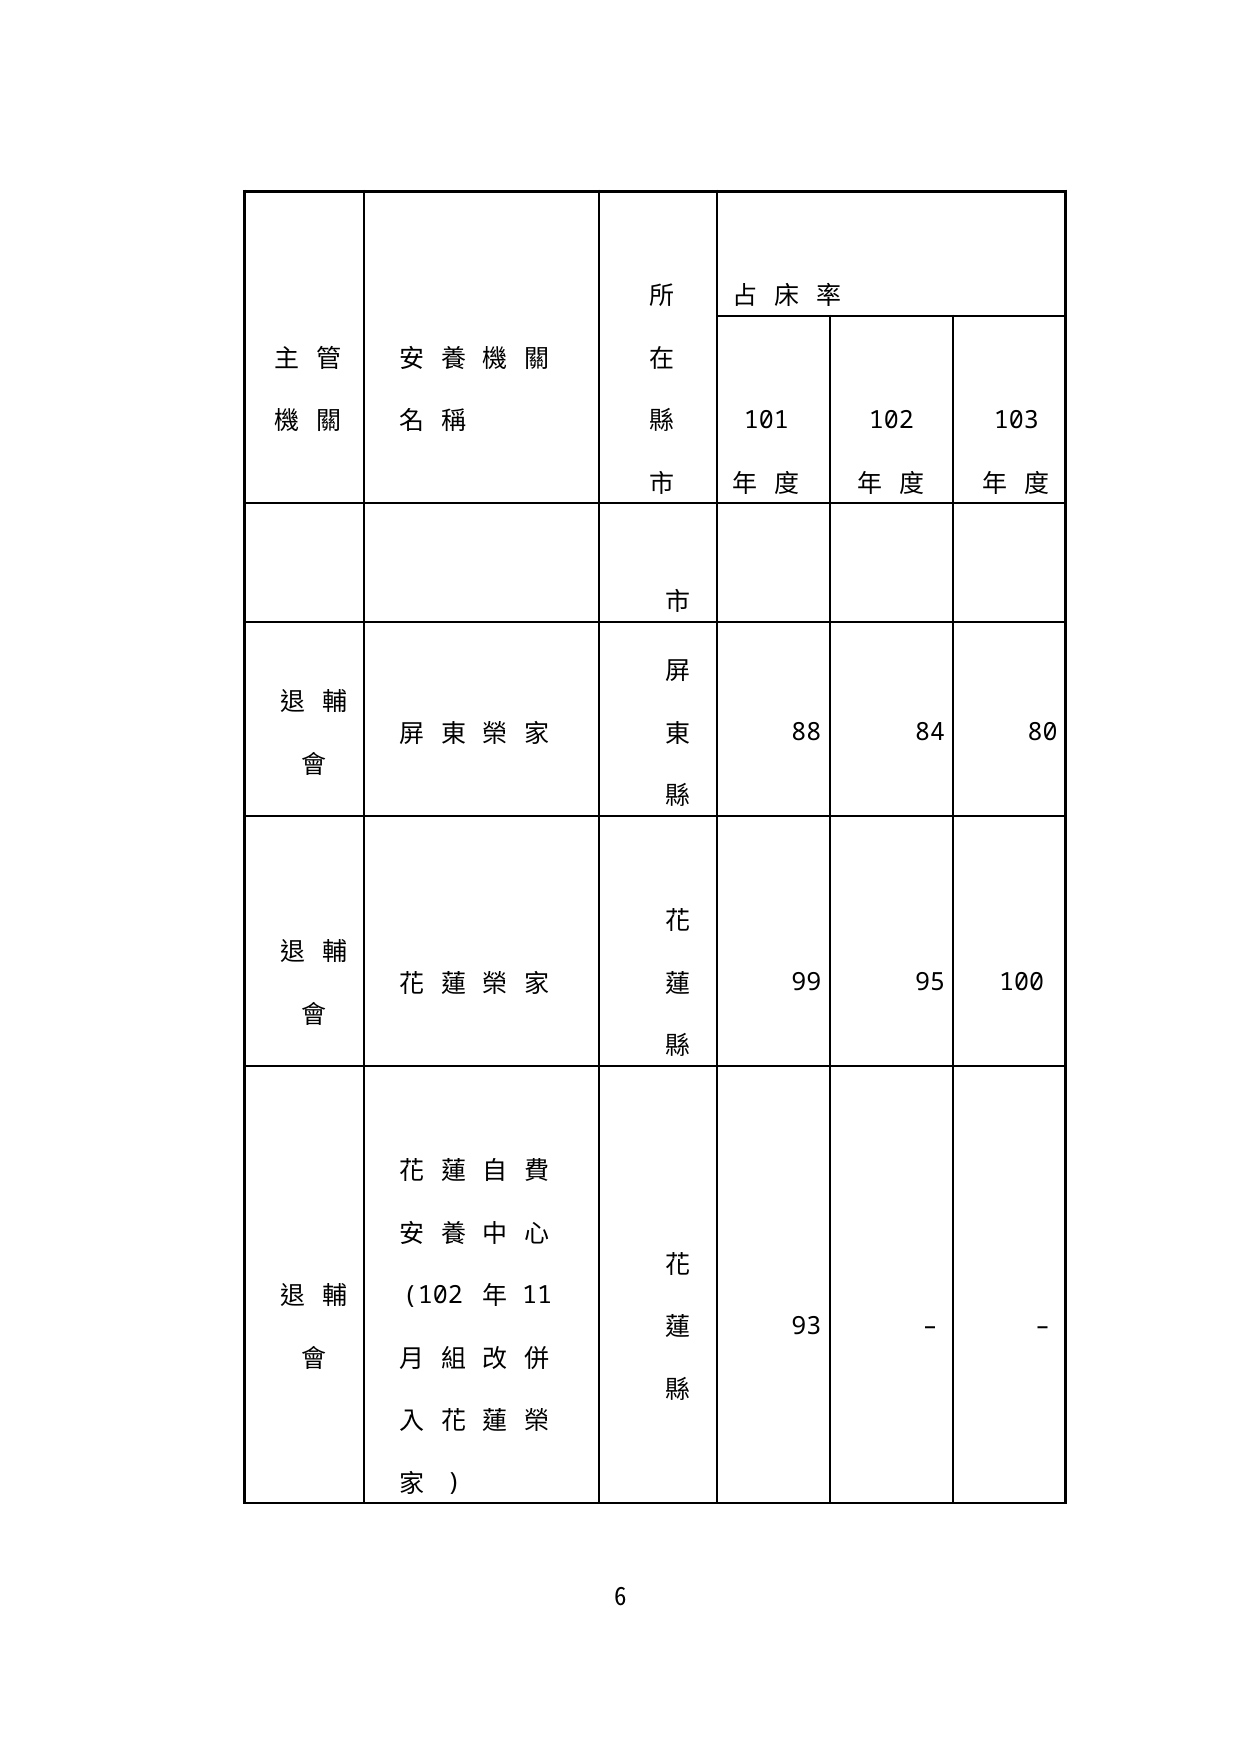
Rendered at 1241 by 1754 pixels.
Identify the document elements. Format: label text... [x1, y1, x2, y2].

table_cell 100 [954, 817, 1064, 1064]
table_cell 市 [600, 504, 716, 621]
table_cell 花蓮縣 [600, 817, 716, 1064]
table_cell 屏東縣 [600, 623, 716, 814]
table_cell 101年度 [718, 317, 829, 502]
table_cell 103年度 [954, 317, 1064, 502]
table_cell 102年度 [831, 317, 952, 502]
table_cell [954, 504, 1064, 621]
table_cell 退輔會 [246, 623, 363, 814]
table_header 占床率 [718, 193, 1064, 314]
table_cell 99 [718, 817, 829, 1064]
table_cell [365, 504, 598, 621]
table_cell 退輔會 [246, 817, 363, 1064]
table_cell 花蓮榮家 [365, 817, 598, 1064]
table_cell 屏東榮家 [365, 623, 598, 814]
table_cell 退輔會 [246, 1067, 363, 1502]
table_cell 84 [831, 623, 952, 814]
table_cell [831, 504, 952, 621]
table_cell – [954, 1067, 1064, 1502]
table_header 所在縣市 [600, 193, 716, 502]
table_cell 花蓮縣 [600, 1067, 716, 1502]
table_cell 花蓮自費安養中心(102年11月組改併入花蓮榮家) [365, 1067, 598, 1502]
table_cell [246, 504, 363, 621]
table_cell – [831, 1067, 952, 1502]
table_cell 93 [718, 1067, 829, 1502]
table_cell 80 [954, 623, 1064, 814]
table_cell 95 [831, 817, 952, 1064]
table_header 主管機關 [246, 193, 363, 502]
table_cell [718, 504, 829, 621]
table_cell 88 [718, 623, 829, 814]
table_header 安養機關名稱 [365, 193, 598, 502]
